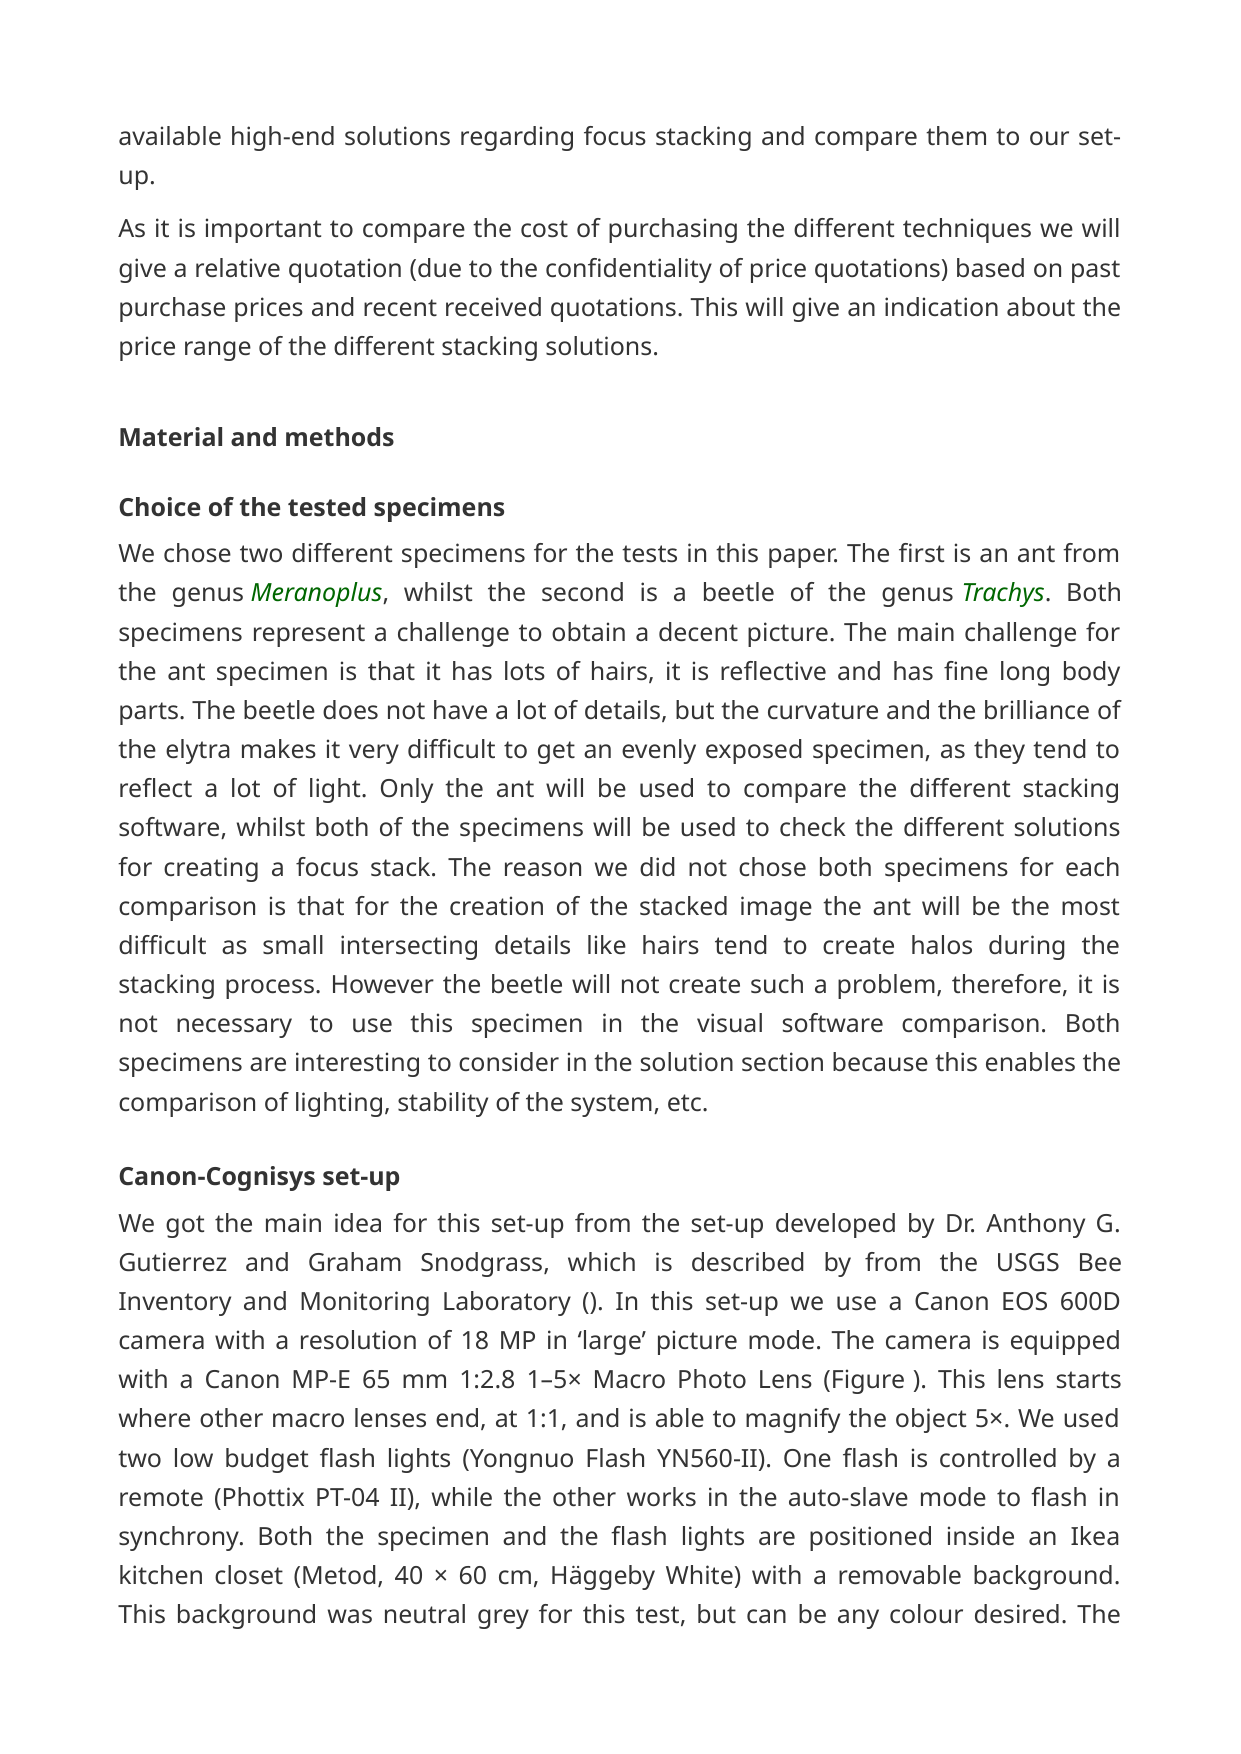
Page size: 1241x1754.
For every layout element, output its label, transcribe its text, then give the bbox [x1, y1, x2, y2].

text As it is important to compare the cost of purchasing the different techniques we will give a relative quotation (due to the confidentiality of price quotations) based on past purchase prices and recent received quotations. This will give an indication about the price range of the different stacking solutions. [118, 211, 1122, 363]
subtitle Choice of the tested specimens [118, 489, 1122, 523]
text We chose two different specimens for the tests in this paper. The first is an ant from the genus Meranoplus, whilst the second is a beetle of the genus Trachys. Both specimens represent a challenge to obtain a decent picture. The main challenge for the ant specimen is that it has lots of hairs, it is reflective and has fine long body parts. The beetle does not have a lot of details, but the curvature and the brilliance of the elytra makes it very difficult to get an evenly exposed specimen, as they tend to reflect a lot of light. Only the ant will be used to compare the different stacking software, whilst both of the specimens will be used to check the different solutions for creating a focus stack. The reason we did not chose both specimens for each comparison is that for the creation of the stacked image the ant will be the most difficult as small intersecting details like hairs tend to create halos during the stacking process. However the beetle will not create such a problem, therefore, it is not necessary to use this specimen in the visual software comparison. Both specimens are interesting to consider in the solution section because this enables the comparison of lighting, stability of the system, etc. [118, 536, 1122, 1118]
subtitle Material and methods [118, 420, 1122, 454]
text We got the main idea for this set-up from the set-up developed by Dr. Anthony G. Gutierrez and Graham Snodgrass, which is described by from the USGS Bee Inventory and Monitoring Laboratory (). In this set-up we use a Canon EOS 600D camera with a resolution of 18 MP in ‘large’ picture mode. The camera is equipped with a Canon MP-E 65 mm 1:2.8 1–5× Macro Photo Lens (Figure ). This lens starts where other macro lenses end, at 1:1, and is able to magnify the object 5×. We used two low budget flash lights (Yongnuo Flash YN560-II). One flash is controlled by a remote (Phottix PT-04 II), while the other works in the auto-slave mode to flash in synchrony. Both the specimen and the flash lights are positioned inside an Ikea kitchen closet (Metod, 40 × 60 cm, Häggeby White) with a removable background. This background was neutral grey for this test, but can be any colour desired. The [118, 1205, 1122, 1631]
subtitle Canon-Cognisys set-up [118, 1159, 1122, 1193]
text available high-end solutions regarding focus stacking and compare them to our set-up. [118, 118, 1122, 191]
